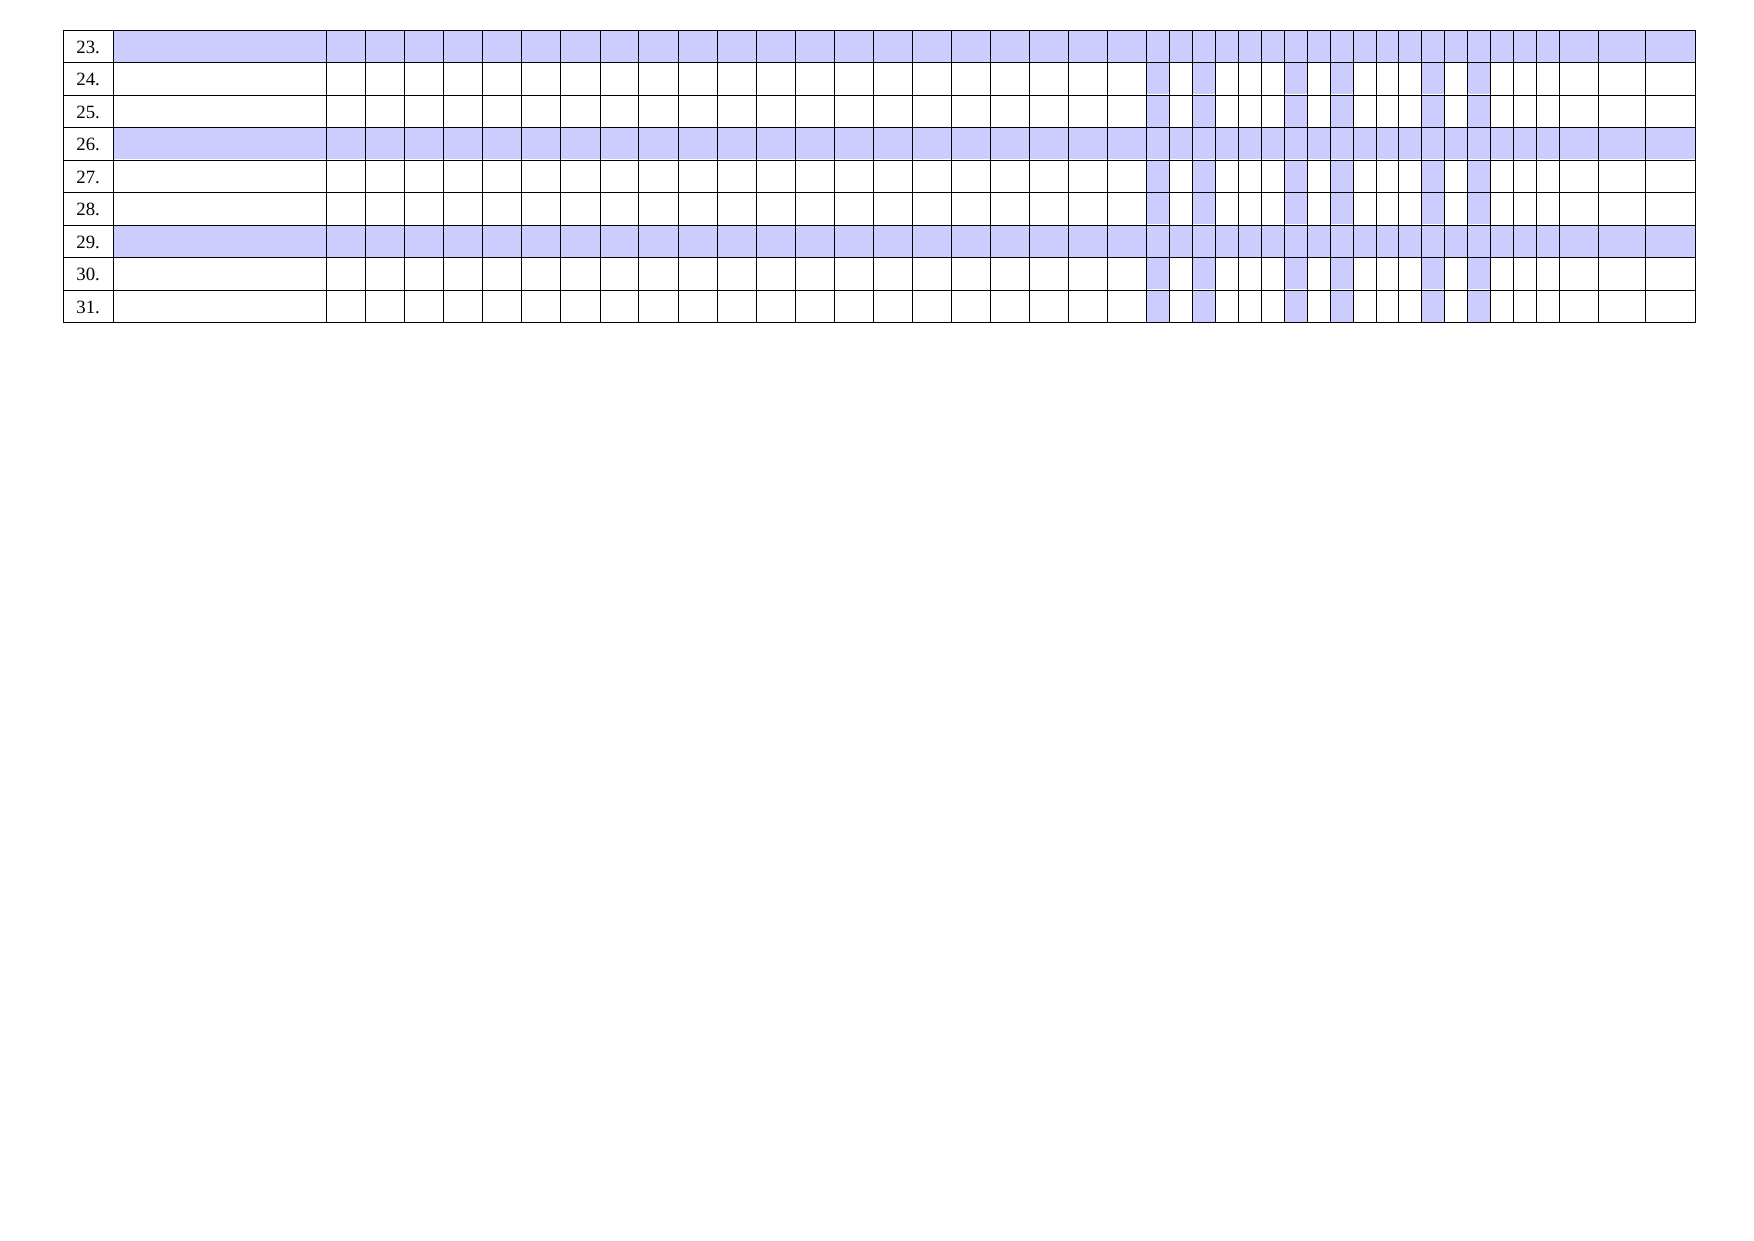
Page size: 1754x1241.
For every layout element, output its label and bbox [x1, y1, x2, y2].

table_cell [114, 96, 326, 127]
table_cell [601, 226, 638, 257]
table_cell [114, 226, 326, 257]
table_cell [991, 193, 1029, 224]
table_cell [1560, 291, 1598, 322]
table_cell [1445, 31, 1467, 62]
table_cell [796, 128, 834, 159]
table_cell [1354, 63, 1376, 94]
table_cell [991, 128, 1029, 159]
table_cell [874, 128, 912, 159]
table_cell [1069, 258, 1107, 289]
table_cell [1170, 31, 1192, 62]
table_cell [1030, 193, 1068, 224]
table_cell [1108, 31, 1146, 62]
table_cell [1377, 63, 1398, 94]
table_cell [561, 63, 600, 94]
table_cell [835, 258, 873, 289]
table_cell [1445, 161, 1467, 192]
table_cell [835, 128, 873, 159]
table_cell [114, 258, 326, 289]
table_cell [1030, 258, 1068, 289]
table_cell [1354, 193, 1376, 224]
table_cell [114, 63, 326, 94]
table_cell [1537, 128, 1559, 159]
table_cell [1239, 258, 1261, 289]
table_cell [1599, 96, 1645, 127]
table_cell [1308, 226, 1330, 257]
table_cell [1108, 226, 1146, 257]
table_cell [522, 63, 560, 94]
table_cell [991, 96, 1029, 127]
table_cell [1491, 258, 1513, 289]
table_cell [1108, 193, 1146, 224]
table_cell [1147, 193, 1169, 224]
table_cell [1193, 226, 1215, 257]
table_cell [327, 63, 365, 94]
table_cell [796, 258, 834, 289]
table_cell [639, 258, 678, 289]
table_cell [639, 161, 678, 192]
table_cell [601, 258, 638, 289]
table_cell [327, 96, 365, 127]
table_cell [483, 258, 521, 289]
table_cell [64, 226, 113, 257]
table_cell [679, 31, 717, 62]
table_cell [1354, 128, 1376, 159]
table_cell [366, 31, 404, 62]
table_cell [874, 258, 912, 289]
table_cell [757, 63, 795, 94]
table_cell [1422, 161, 1444, 192]
table_cell [1147, 291, 1169, 322]
table_cell [913, 128, 951, 159]
table_cell [1216, 96, 1238, 127]
table_cell [757, 128, 795, 159]
table_cell [444, 128, 482, 159]
table_cell [327, 226, 365, 257]
table_cell [366, 193, 404, 224]
table_cell [952, 31, 990, 62]
table_cell [444, 226, 482, 257]
table_cell [561, 96, 600, 127]
table_cell [1560, 161, 1598, 192]
table_cell [1331, 193, 1353, 224]
table_cell [679, 63, 717, 94]
table_cell [835, 31, 873, 62]
table_cell [1599, 291, 1645, 322]
table_cell [1646, 193, 1695, 224]
table_cell [952, 291, 990, 322]
table_cell [1377, 291, 1398, 322]
table_cell [796, 96, 834, 127]
table_cell [1216, 161, 1238, 192]
table_cell [444, 63, 482, 94]
table_cell [1399, 128, 1421, 159]
table_cell [1646, 31, 1695, 62]
table_cell [1491, 63, 1513, 94]
table_cell [522, 96, 560, 127]
table_cell [1308, 63, 1330, 94]
table_cell [1445, 96, 1467, 127]
table_cell [64, 128, 113, 159]
table_cell [1262, 63, 1284, 94]
table_cell [1285, 258, 1307, 289]
table_cell [1599, 161, 1645, 192]
table_cell [1030, 226, 1068, 257]
table_cell [405, 96, 443, 127]
table_cell [114, 161, 326, 192]
table_cell [1331, 226, 1353, 257]
table_cell [1354, 291, 1376, 322]
table_cell [874, 96, 912, 127]
table_cell [1239, 128, 1261, 159]
table_cell [1108, 63, 1146, 94]
table_cell [366, 258, 404, 289]
table_cell [1170, 291, 1192, 322]
table_cell [1514, 161, 1536, 192]
table_cell [991, 291, 1029, 322]
table_cell [366, 291, 404, 322]
table_cell [522, 193, 560, 224]
table_cell [1331, 96, 1353, 127]
table_cell [1560, 193, 1598, 224]
table_cell [1308, 128, 1330, 159]
table_cell [1377, 161, 1398, 192]
table_cell [757, 226, 795, 257]
table_cell [1170, 96, 1192, 127]
table_cell [718, 291, 756, 322]
table_cell [561, 193, 600, 224]
table_cell [64, 31, 113, 62]
table_cell [405, 31, 443, 62]
table_cell [444, 291, 482, 322]
table_cell [1239, 63, 1261, 94]
table_cell [718, 63, 756, 94]
table_cell [1239, 31, 1261, 62]
table_cell [1216, 31, 1238, 62]
table_cell [483, 63, 521, 94]
table_cell [522, 291, 560, 322]
table_cell [1445, 128, 1467, 159]
table_cell [796, 291, 834, 322]
table_cell [1399, 31, 1421, 62]
table_cell [913, 96, 951, 127]
table_cell [1468, 258, 1490, 289]
table_cell [561, 291, 600, 322]
table_cell [1377, 31, 1398, 62]
table_cell [1069, 161, 1107, 192]
table_cell [601, 31, 638, 62]
table_cell [64, 258, 113, 289]
table_cell [1170, 226, 1192, 257]
table_cell [1646, 161, 1695, 192]
table_cell [114, 291, 326, 322]
table_cell [874, 226, 912, 257]
table_cell [1514, 226, 1536, 257]
table_cell [114, 193, 326, 224]
table_cell [1422, 258, 1444, 289]
table_cell [1377, 226, 1398, 257]
table_cell [1069, 63, 1107, 94]
table_cell [1491, 128, 1513, 159]
table_cell [757, 161, 795, 192]
table_cell [1514, 31, 1536, 62]
table_cell [796, 63, 834, 94]
table_cell [1239, 193, 1261, 224]
table_cell [405, 128, 443, 159]
table_cell [1377, 193, 1398, 224]
table_cell [1262, 31, 1284, 62]
table_cell [1377, 128, 1398, 159]
table_cell [561, 128, 600, 159]
table_cell [835, 193, 873, 224]
table_cell [1646, 63, 1695, 94]
table_cell [522, 258, 560, 289]
table_cell [1030, 96, 1068, 127]
table_cell [1108, 96, 1146, 127]
table_cell [1354, 226, 1376, 257]
table_cell [1491, 193, 1513, 224]
table_cell [1445, 226, 1467, 257]
table_cell [561, 258, 600, 289]
table_cell [1468, 31, 1490, 62]
table_cell [1069, 31, 1107, 62]
table_cell [1308, 96, 1330, 127]
table_cell [1147, 31, 1169, 62]
table_cell [874, 31, 912, 62]
table_cell [1445, 193, 1467, 224]
table_cell [483, 128, 521, 159]
table_cell [405, 291, 443, 322]
table_cell [1560, 63, 1598, 94]
table_cell [796, 226, 834, 257]
table_cell [64, 63, 113, 94]
table_cell [1646, 128, 1695, 159]
table_cell [1468, 128, 1490, 159]
table_cell [444, 161, 482, 192]
table_cell [1147, 63, 1169, 94]
table_cell [483, 226, 521, 257]
table_cell [444, 31, 482, 62]
table_cell [522, 31, 560, 62]
table_cell [1399, 193, 1421, 224]
table_cell [1193, 193, 1215, 224]
table_cell [952, 96, 990, 127]
table_cell [1030, 291, 1068, 322]
table_cell [1514, 258, 1536, 289]
table_cell [405, 63, 443, 94]
table_cell [1537, 31, 1559, 62]
table_cell [1422, 128, 1444, 159]
table_cell [405, 226, 443, 257]
table_cell [1537, 63, 1559, 94]
table_cell [1537, 193, 1559, 224]
table_cell [1514, 128, 1536, 159]
table_cell [1069, 193, 1107, 224]
table_cell [1537, 161, 1559, 192]
table_cell [991, 63, 1029, 94]
table_cell [1262, 96, 1284, 127]
table_cell [1285, 128, 1307, 159]
table_cell [1422, 193, 1444, 224]
table_cell [1170, 128, 1192, 159]
table_cell [1445, 63, 1467, 94]
table_cell [1445, 291, 1467, 322]
table_cell [718, 31, 756, 62]
table_cell [483, 161, 521, 192]
table_cell [1239, 226, 1261, 257]
table_cell [1193, 258, 1215, 289]
table_cell [1030, 161, 1068, 192]
table_cell [601, 63, 638, 94]
table_cell [1377, 258, 1398, 289]
table_cell [1331, 63, 1353, 94]
table_cell [991, 31, 1029, 62]
table_cell [1399, 291, 1421, 322]
table_cell [1399, 96, 1421, 127]
table_cell [1599, 258, 1645, 289]
table_cell [1422, 291, 1444, 322]
table_cell [874, 63, 912, 94]
table_cell [1491, 96, 1513, 127]
table_cell [327, 128, 365, 159]
table_cell [991, 226, 1029, 257]
table_cell [639, 226, 678, 257]
table_cell [366, 96, 404, 127]
table_cell [1491, 161, 1513, 192]
table_cell [1216, 193, 1238, 224]
table_cell [718, 96, 756, 127]
table_cell [1468, 96, 1490, 127]
table_cell [1216, 258, 1238, 289]
table_cell [1216, 128, 1238, 159]
table_cell [327, 31, 365, 62]
table_cell [1399, 161, 1421, 192]
table_cell [1285, 291, 1307, 322]
table_cell [1308, 291, 1330, 322]
table_cell [1560, 128, 1598, 159]
table_cell [601, 291, 638, 322]
table_cell [1422, 226, 1444, 257]
table_cell [327, 258, 365, 289]
table_cell [757, 258, 795, 289]
table_cell [1308, 161, 1330, 192]
table_cell [1354, 258, 1376, 289]
table_cell [1069, 226, 1107, 257]
table_cell [483, 193, 521, 224]
table_cell [1491, 226, 1513, 257]
table_cell [1646, 96, 1695, 127]
table_cell [561, 226, 600, 257]
table_cell [1170, 63, 1192, 94]
table_cell [835, 96, 873, 127]
table_cell [327, 193, 365, 224]
table_cell [913, 193, 951, 224]
table_cell [1069, 128, 1107, 159]
table_cell [1422, 96, 1444, 127]
table_cell [1514, 96, 1536, 127]
table_cell [757, 96, 795, 127]
table_cell [952, 63, 990, 94]
table_cell [952, 128, 990, 159]
table_cell [1599, 226, 1645, 257]
table_cell [1193, 31, 1215, 62]
table_cell [522, 226, 560, 257]
table_cell [1239, 161, 1261, 192]
table_cell [679, 161, 717, 192]
table_cell [639, 128, 678, 159]
table_cell [1285, 63, 1307, 94]
table_cell [1193, 96, 1215, 127]
table_cell [601, 193, 638, 224]
table_cell [1399, 258, 1421, 289]
table_cell [913, 258, 951, 289]
table_cell [952, 258, 990, 289]
table_cell [679, 226, 717, 257]
table_cell [1262, 258, 1284, 289]
table_cell [718, 258, 756, 289]
table_cell [1331, 128, 1353, 159]
table_cell [444, 258, 482, 289]
table_cell [639, 96, 678, 127]
table_cell [1216, 291, 1238, 322]
table_cell [1308, 258, 1330, 289]
table_cell [1468, 63, 1490, 94]
table_cell [1468, 291, 1490, 322]
table_cell [1108, 258, 1146, 289]
table_cell [1239, 291, 1261, 322]
table_cell [1193, 128, 1215, 159]
table_cell [327, 291, 365, 322]
table_cell [405, 161, 443, 192]
table_cell [561, 161, 600, 192]
table_cell [1646, 258, 1695, 289]
table_cell [1147, 128, 1169, 159]
table_cell [1537, 258, 1559, 289]
table_cell [366, 226, 404, 257]
table_cell [718, 193, 756, 224]
table_cell [639, 31, 678, 62]
table_cell [601, 128, 638, 159]
table_cell [1262, 226, 1284, 257]
table_cell [874, 291, 912, 322]
table_cell [639, 193, 678, 224]
table_cell [1537, 96, 1559, 127]
table_cell [639, 63, 678, 94]
table_cell [1514, 291, 1536, 322]
table_cell [1030, 128, 1068, 159]
table_cell [757, 193, 795, 224]
table_cell [1108, 291, 1146, 322]
table_cell [1377, 96, 1398, 127]
table_cell [1285, 161, 1307, 192]
table_cell [679, 193, 717, 224]
table_cell [1514, 63, 1536, 94]
table_cell [1216, 226, 1238, 257]
table_cell [561, 31, 600, 62]
table_cell [679, 96, 717, 127]
table_cell [444, 193, 482, 224]
table_cell [1147, 258, 1169, 289]
table_cell [1491, 291, 1513, 322]
table_cell [1108, 128, 1146, 159]
table_cell [1147, 161, 1169, 192]
table_cell [1599, 63, 1645, 94]
table_cell [1560, 96, 1598, 127]
table_cell [522, 161, 560, 192]
table_cell [366, 161, 404, 192]
table_cell [1030, 63, 1068, 94]
table_cell [796, 193, 834, 224]
table_cell [1560, 258, 1598, 289]
table_cell [483, 291, 521, 322]
table_cell [1170, 193, 1192, 224]
table_cell [1354, 161, 1376, 192]
table_cell [1262, 161, 1284, 192]
table_cell [1308, 31, 1330, 62]
table_cell [913, 63, 951, 94]
table_cell [1069, 291, 1107, 322]
table_cell [1170, 161, 1192, 192]
table_cell [1030, 31, 1068, 62]
table_cell [1560, 31, 1598, 62]
table_cell [1399, 63, 1421, 94]
table_cell [1285, 226, 1307, 257]
table_cell [1262, 128, 1284, 159]
table_cell [835, 226, 873, 257]
table_cell [718, 161, 756, 192]
table_cell [1599, 31, 1645, 62]
table_cell [835, 161, 873, 192]
table_cell [991, 258, 1029, 289]
table_cell [796, 161, 834, 192]
table_cell [1331, 291, 1353, 322]
table_cell [1422, 63, 1444, 94]
table_cell [1331, 258, 1353, 289]
table_cell [835, 63, 873, 94]
table_cell [114, 31, 326, 62]
table_cell [405, 258, 443, 289]
table_cell [679, 291, 717, 322]
table_cell [1468, 161, 1490, 192]
table_cell [1193, 63, 1215, 94]
table_cell [835, 291, 873, 322]
table_cell [1354, 31, 1376, 62]
table_cell [366, 128, 404, 159]
table_cell [952, 226, 990, 257]
table_cell [718, 128, 756, 159]
table_cell [522, 128, 560, 159]
table_cell [1599, 193, 1645, 224]
table_cell [1331, 161, 1353, 192]
table_cell [1285, 96, 1307, 127]
table_cell [1308, 193, 1330, 224]
table_cell [1537, 291, 1559, 322]
table_cell [1445, 258, 1467, 289]
table_cell [1285, 193, 1307, 224]
table_cell [757, 31, 795, 62]
table_cell [952, 193, 990, 224]
table_cell [64, 193, 113, 224]
table_cell [1262, 291, 1284, 322]
table_cell [1216, 63, 1238, 94]
table_cell [114, 128, 326, 159]
table_cell [1069, 96, 1107, 127]
table_cell [1193, 161, 1215, 192]
table_cell [796, 31, 834, 62]
table_cell [1468, 226, 1490, 257]
table_cell [444, 96, 482, 127]
table_cell [1646, 291, 1695, 322]
table_cell [1147, 96, 1169, 127]
table_cell [913, 31, 951, 62]
table_cell [1514, 193, 1536, 224]
table_cell [1331, 31, 1353, 62]
table_cell [639, 291, 678, 322]
table_cell [1354, 96, 1376, 127]
table_cell [1239, 96, 1261, 127]
table_cell [913, 161, 951, 192]
table_cell [679, 258, 717, 289]
table_cell [991, 161, 1029, 192]
table_cell [1262, 193, 1284, 224]
table_cell [1491, 31, 1513, 62]
table_cell [327, 161, 365, 192]
table_cell [1399, 226, 1421, 257]
table_cell [718, 226, 756, 257]
table_cell [874, 161, 912, 192]
table_cell [1108, 161, 1146, 192]
table_cell [1147, 226, 1169, 257]
table_cell [64, 291, 113, 322]
table_cell [601, 96, 638, 127]
table_cell [1468, 193, 1490, 224]
table_cell [483, 96, 521, 127]
table_cell [366, 63, 404, 94]
table_cell [952, 161, 990, 192]
table_cell [64, 96, 113, 127]
table_cell [1599, 128, 1645, 159]
table_cell [1285, 31, 1307, 62]
table_cell [913, 226, 951, 257]
table_cell [874, 193, 912, 224]
table_cell [601, 161, 638, 192]
table_cell [1193, 291, 1215, 322]
table_cell [1422, 31, 1444, 62]
table_cell [405, 193, 443, 224]
table_cell [64, 161, 113, 192]
table_cell [1170, 258, 1192, 289]
table_cell [1537, 226, 1559, 257]
table_cell [1560, 226, 1598, 257]
table_cell [679, 128, 717, 159]
table_cell [1646, 226, 1695, 257]
table_cell [757, 291, 795, 322]
table_cell [913, 291, 951, 322]
table_cell [483, 31, 521, 62]
